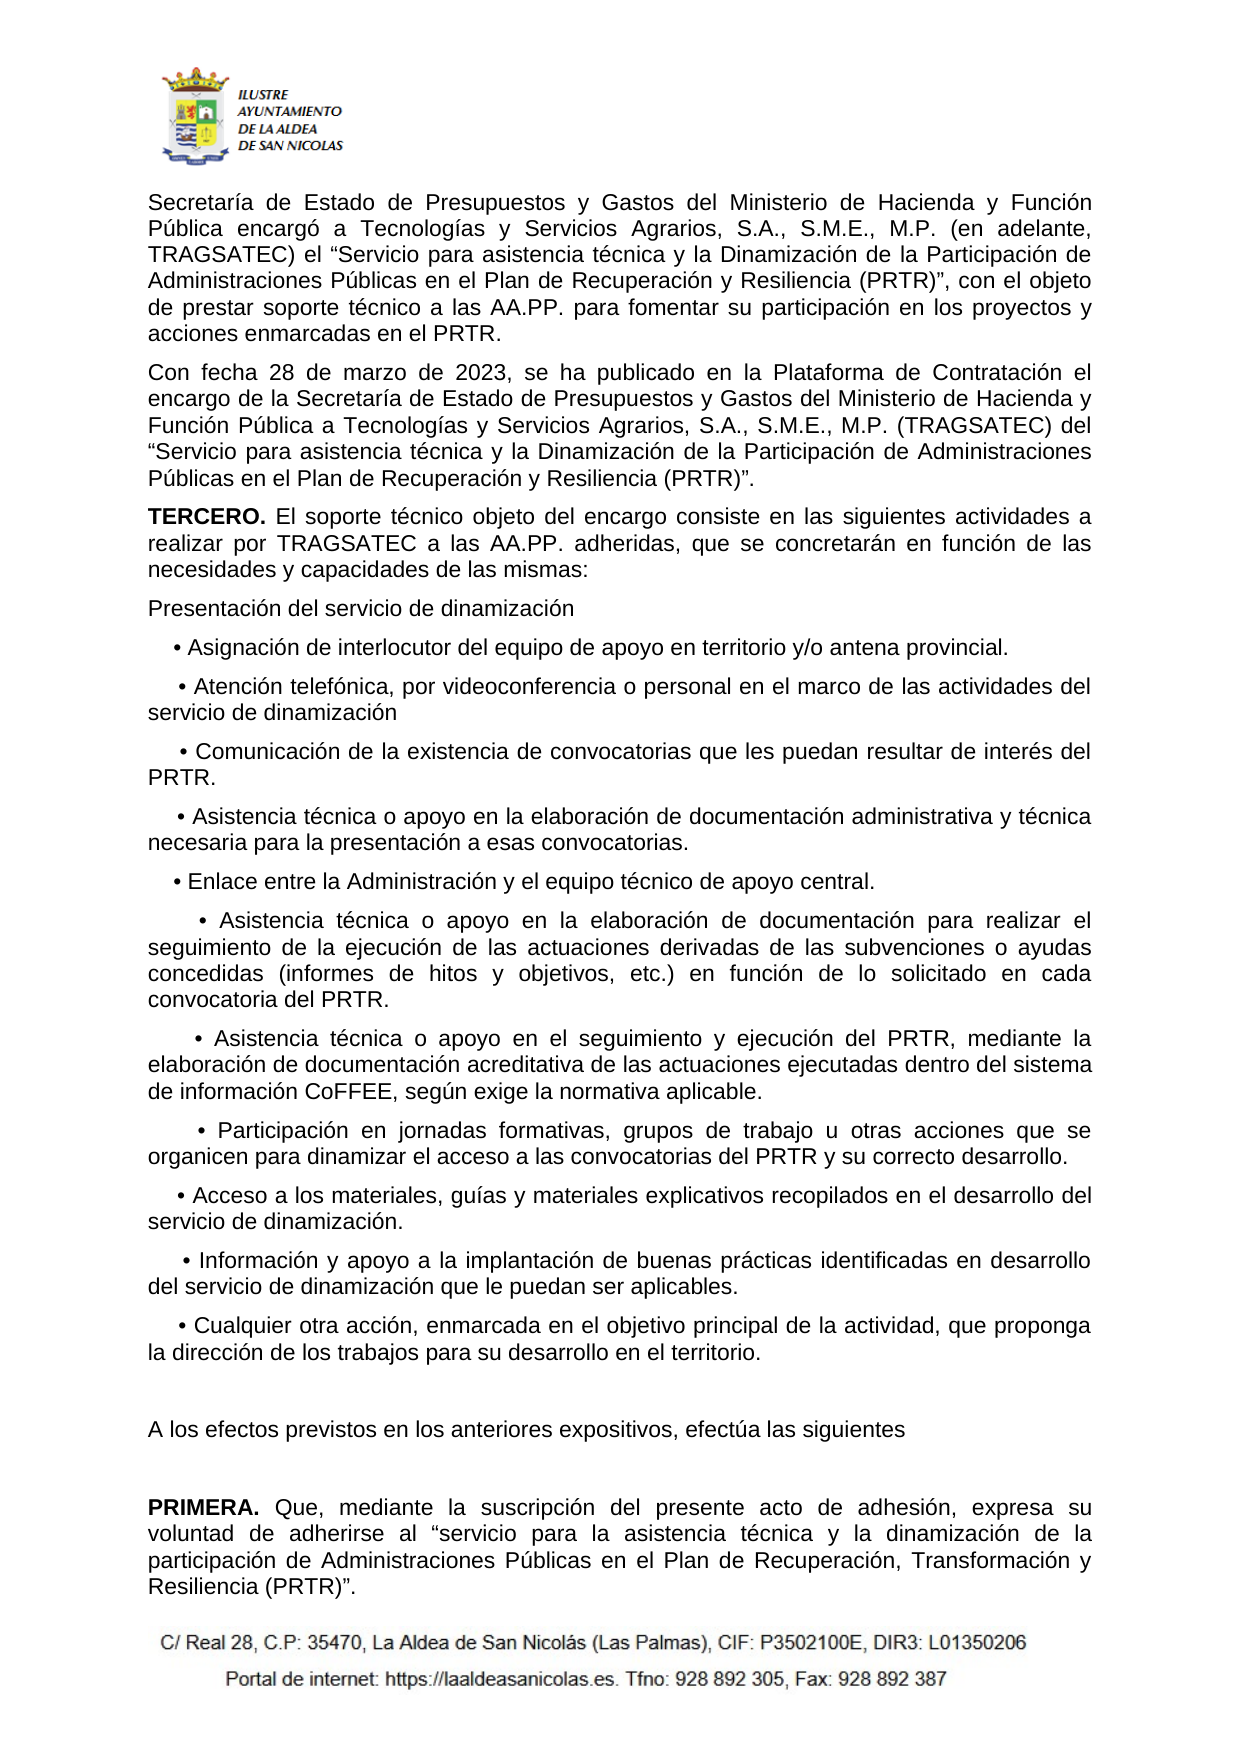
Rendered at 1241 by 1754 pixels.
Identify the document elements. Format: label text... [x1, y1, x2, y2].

text • Información y apoyo a la implantación de buenas prácticas identificadas en desarrollo del servicio de dinamización que le puedan ser aplicables. [148, 1247, 1093, 1300]
text • Participación en jornadas formativas, grupos de trabajo u otras acciones que se organicen para dinamizar el acceso a las convocatorias del PRTR y su correcto desarrollo. [148, 1117, 1093, 1169]
text • Atención telefónica, por videoconferencia o personal en el marco de las actividades del servicio de dinamización [148, 673, 1093, 725]
text • Asistencia técnica o apoyo en el seguimiento y ejecución del PRTR, mediante la elaboración de documentación acreditativa de las actuaciones ejecutadas dentro del sistema de información CoFFEE, según exige la normativa aplicable. [148, 1025, 1093, 1104]
text Con fecha 28 de marzo de 2023, se ha publicado en la Plataforma de Contratación el encargo de la Secretaría de Estado de Presupuestos y Gastos del Ministerio de Hacienda y Función Pública a Tecnologías y Servicios Agrarios, S.A., S.M.E., M.P. (TRAGSATEC) del “Servicio para asistencia técnica y la Dinamización de la Participación de Administraciones Públicas en el Plan de Recuperación y Resiliencia (PRTR)”. [148, 359, 1093, 491]
text • Acceso a los materiales, guías y materiales explicativos recopilados en el desarrollo del servicio de dinamización. [148, 1182, 1093, 1234]
text • Comunicación de la existencia de convocatorias que les puedan resultar de interés del PRTR. [148, 738, 1093, 791]
text PRIMERA. Que, mediante la suscripción del presente acto de adhesión, expresa su voluntad de adherirse al “servicio para la asistencia técnica y la dinamización de la participación de Administraciones Públicas en el Plan de Recuperación, Transformación y Resiliencia (PRTR)”. [148, 1494, 1093, 1599]
picture [148, 1626, 1034, 1695]
text • Asignación de interlocutor del equipo de apoyo en territorio y/o antena provincial. [148, 634, 1093, 660]
text • Enlace entre la Administración y el equipo técnico de apoyo central. [148, 868, 1093, 894]
text • Asistencia técnica o apoyo en la elaboración de documentación para realizar el seguimiento de la ejecución de las actuaciones derivadas de las subvenciones o ayudas concedidas (informes de hitos y objetivos, etc.) en función de lo solicitado en cada convocatoria del PRTR. [148, 907, 1093, 1012]
text TERCERO. El soporte técnico objeto del encargo consiste en las siguientes actividades a realizar por TRAGSATEC a las AA.PP. adheridas, que se concretarán en función de las necesidades y capacidades de las mismas: [148, 503, 1093, 582]
text • Asistencia técnica o apoyo en la elaboración de documentación administrativa y técnica necesaria para la presentación a esas convocatorias. [148, 803, 1093, 856]
text Secretaría de Estado de Presupuestos y Gastos del Ministerio de Hacienda y Función Pública encargó a Tecnologías y Servicios Agrarios, S.A., S.M.E., M.P. (en adelante, TRAGSATEC) el “Servicio para asistencia técnica y la Dinamización de la Participación de Administraciones Públicas en el Plan de Recuperación y Resiliencia (PRTR)”, con el objeto de prestar soporte técnico a las AA.PP. para fomentar su participación en los proyectos y acciones enmarcadas en el PRTR. [148, 188, 1093, 347]
text A los efectos previstos en los anteriores expositivos, efectúa las siguientes [148, 1416, 1093, 1443]
text Presentación del servicio de dinamización [148, 595, 1093, 621]
text • Cualquier otra acción, enmarcada en el objetivo principal de la actividad, que proponga la dirección de los trabajos para su desarrollo en el territorio. [148, 1312, 1093, 1365]
picture [148, 59, 359, 173]
